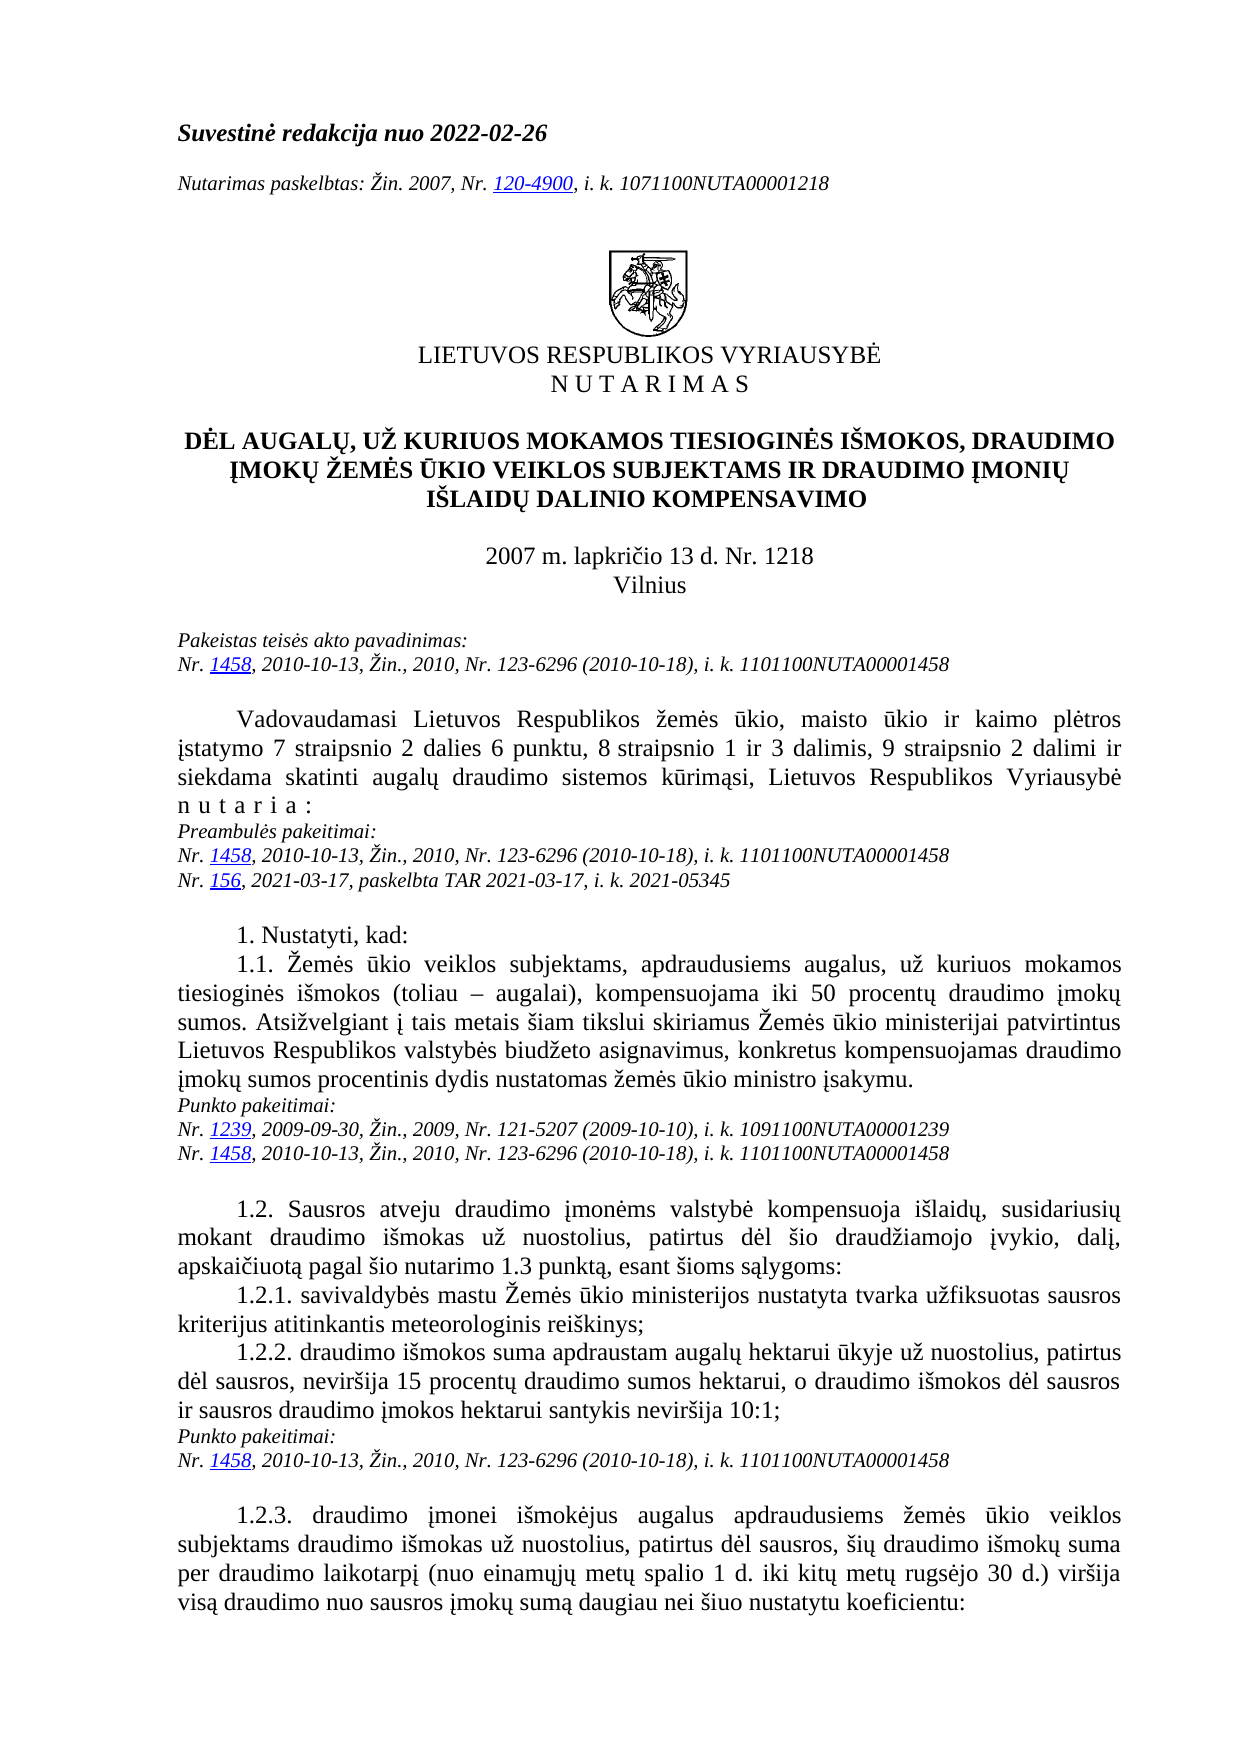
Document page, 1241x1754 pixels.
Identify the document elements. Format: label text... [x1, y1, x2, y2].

text 1.2. Sausros atveju draudimo įmonėms valstybė kompensuoja išlaidų, susidariusių mokant draudimo išmokas už nuostolius, patirtus dėl šio draudžiamojo įvykio, dalį, apskaičiuotą pagal šio nutarimo 1.3 punktą, esant šioms sąlygoms: [177, 1194, 1122, 1280]
text Lietuvos Respublikos Vyriausybė [177, 340, 1122, 369]
text 1.2.3. draudimo įmonei išmokėjus augalus apdraudusiems žemės ūkio veiklos subjektams draudimo išmokas už nuostolius, patirtus dėl sausros, šių draudimo išmokų suma per draudimo laikotarpį (nuo einamųjų metų spalio 1 d. iki kitų metų rugsėjo 30 d.) viršija visą draudimo nuo sausros įmokų sumą daugiau nei šiuo nustatytu koeficientu: [177, 1501, 1122, 1616]
text 1.1. Žemės ūkio veiklos subjektams, apdraudusiems augalus, už kuriuos mokamos tiesioginės išmokos (toliau – augalai), kompensuojama iki 50 procentų draudimo įmokų sumos. Atsižvelgiant į tais metais šiam tikslui skiriamus Žemės ūkio ministerijai patvirtintus Lietuvos Respublikos valstybės biudžeto asignavimus, konkretus kompensuojamas draudimo įmokų sumos procentinis dydis nustatomas žemės ūkio ministro įsakymu. [177, 949, 1122, 1093]
text 2007 m. lapkričio 13 d. Nr. 1218 [177, 541, 1122, 570]
text Nutarimas paskelbtas: Žin. 2007, Nr. 120-4900, i. k. 1071100NUTA00001218 [177, 171, 1122, 195]
text Nr. 1239, 2009-09-30, Žin., 2009, Nr. 121-5207 (2009-10-10), i. k. 1091100NUTA00001239 [177, 1117, 1122, 1141]
text Punkto pakeitimai: [177, 1424, 1122, 1448]
text Nr. 1458, 2010-10-13, Žin., 2010, Nr. 123-6296 (2010-10-18), i. k. 1101100NUTA00001458 [177, 652, 1122, 676]
text Vadovaudamasi Lietuvos Respublikos žemės ūkio, maisto ūkio ir kaimo plėtros įstatymo 7 straipsnio 2 dalies 6 punktu, 8 straipsnio 1 ir 3 dalimis, 9 straipsnio 2 dalimi ir siekdama skatinti augalų draudimo sistemos kūrimąsi, Lietuvos Respublikos Vyriausybė nutaria: [177, 704, 1122, 819]
text 1. Nustatyti, kad: [177, 920, 1122, 949]
text Preambulės pakeitimai: [177, 819, 1122, 843]
text Suvestinė redakcija nuo 2022-02-26 [177, 118, 1122, 147]
text Nr. 156, 2021-03-17, paskelbta TAR 2021-03-17, i. k. 2021-05345 [177, 867, 1122, 892]
text 1.2.2. draudimo išmokos suma apdraustam augalų hektarui ūkyje už nuostolius, patirtus dėl sausros, neviršija 15 procentų draudimo sumos hektarui, o draudimo išmokos dėl sausros ir sausros draudimo įmokos hektarui santykis neviršija 10:1; [177, 1337, 1122, 1424]
text Pakeistas teisės akto pavadinimas: [177, 627, 1122, 652]
text Nr. 1458, 2010-10-13, Žin., 2010, Nr. 123-6296 (2010-10-18), i. k. 1101100NUTA00001458 [177, 1141, 1122, 1165]
text DĖL AUGALŲ, UŽ KURIUOS MOKAMOS TIESIOGINĖS IŠMOKOS, DRAUDIMO ĮMOKŲ ŽEMĖS ŪKIO VEIKLOS SUBJEKTAMS IR DRAUDIMO ĮMONIŲ IŠLAIDŲ DALINIO KOMPENSAVIMO [177, 426, 1122, 512]
text 1.2.1. savivaldybės mastu Žemės ūkio ministerijos nustatyta tvarka užfiksuotas sausros kriterijus atitinkantis meteorologinis reiškinys; [177, 1280, 1122, 1337]
text Punkto pakeitimai: [177, 1093, 1122, 1117]
text Nr. 1458, 2010-10-13, Žin., 2010, Nr. 123-6296 (2010-10-18), i. k. 1101100NUTA00001458 [177, 843, 1122, 867]
text Nr. 1458, 2010-10-13, Žin., 2010, Nr. 123-6296 (2010-10-18), i. k. 1101100NUTA00001458 [177, 1448, 1122, 1472]
text NUTARIMAS [177, 369, 1122, 397]
text Vilnius [177, 570, 1122, 599]
